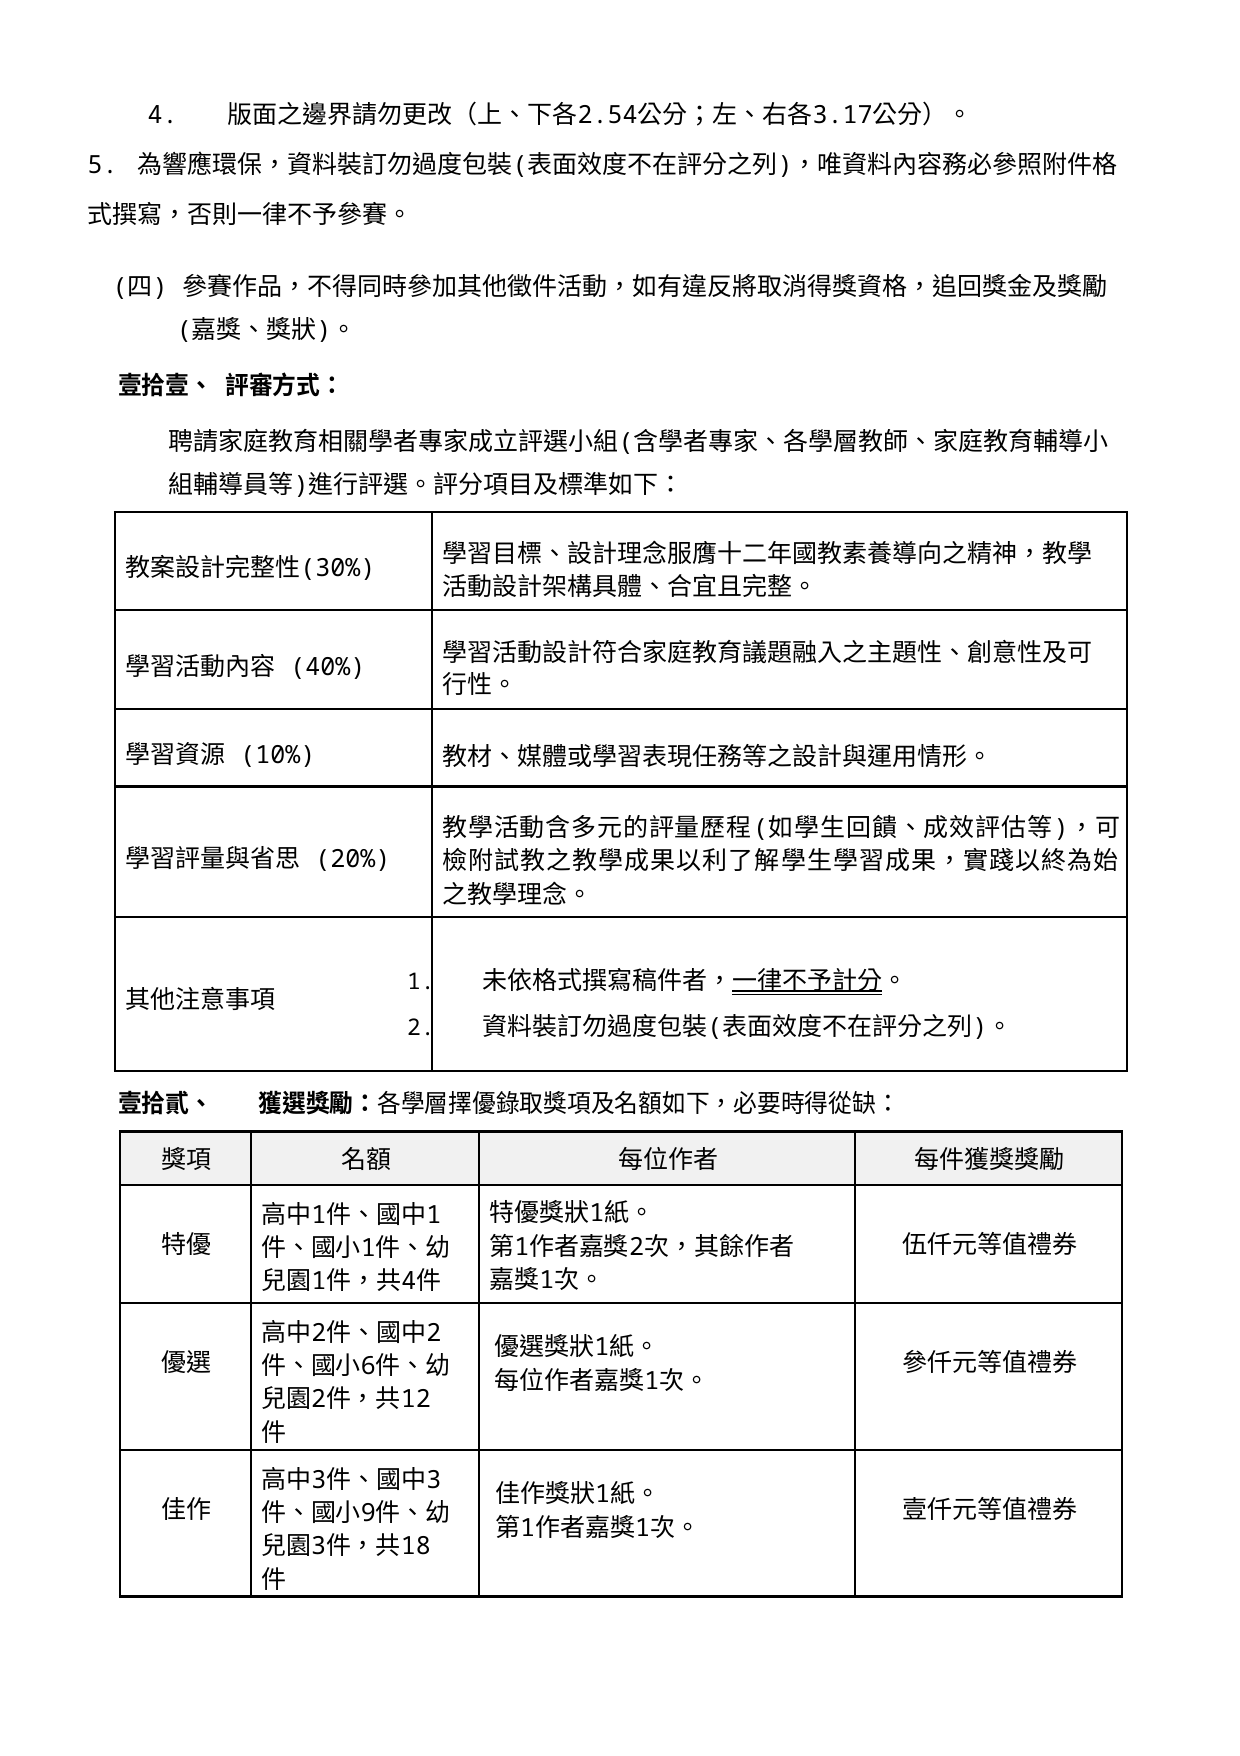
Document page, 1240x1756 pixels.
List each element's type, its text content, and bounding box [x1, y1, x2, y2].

table_cell 未依格式撰寫稿件者，一律不予計分。 資料裝訂勿過度包裝(表面效度不在評分之列)。 [433, 918, 1126, 1069]
list 版面之邊界請勿更改（上、下各2.54公分；左、右各3.17公分）。 [147, 94, 1158, 130]
table_cell 高中2件、國中2 件、國小6件、幼兒園2件，共12件 [252, 1304, 478, 1449]
table_cell 特優 [121, 1186, 250, 1302]
table_cell 佳作獎狀1紙。 第1作者嘉獎1次。 [480, 1451, 854, 1595]
table_cell 伍仟元等值禮券 [856, 1186, 1121, 1302]
table_header 學習目標、設計理念服膺十二年國教素養導向之精神，教學 活動設計架構具體、合宜且完整。 [433, 513, 1126, 609]
table_header 教案設計完整性(30%) [116, 513, 431, 609]
table_cell 特優獎狀1紙。 第1作者嘉獎2次，其餘作者嘉獎1次。 [480, 1186, 854, 1302]
table_cell 優選 [121, 1304, 250, 1449]
table_cell 教學活動含多元的評量歷程(如學生回饋、成效評估等)，可 檢附試教之教學成果以利了解學生學習成果，實踐以終為始 之教學理念。 [433, 788, 1126, 916]
table_cell 學習資源 (10%) [116, 710, 431, 785]
table_cell 佳作 [121, 1451, 250, 1595]
table_cell 高中1件、國中1 件、國小1件、幼兒園1件，共4件 [252, 1186, 478, 1302]
table_header 每件獲獎獎勵 [856, 1133, 1121, 1184]
table_cell 壹仟元等值禮券 [856, 1451, 1121, 1595]
table_cell 高中3件、國中3 件、國小9件、幼兒園3件，共18件 [252, 1451, 478, 1595]
text 壹拾貳、 獲選獎勵：各學層擇優錄取獎項及名額如下，必要時得從缺： [118, 1083, 1158, 1119]
table_cell 優選獎狀1紙。 每位作者嘉獎1次。 [480, 1304, 854, 1449]
table_cell 其他注意事項 [116, 918, 431, 1069]
text (四) 參賽作品，不得同時參加其他徵件活動，如有違反將取消得獎資格，追回獎金及獎勵 [112, 266, 1158, 302]
table_header 名額 [252, 1133, 478, 1184]
table_cell 學習活動設計符合家庭教育議題融入之主題性、創意性及可 行性。 [433, 611, 1126, 707]
table_header 每位作者 [480, 1133, 854, 1184]
table_cell 學習評量與省思 (20%) [116, 788, 431, 916]
table_cell 參仟元等值禮券 [856, 1304, 1121, 1449]
table_cell 教材、媒體或學習表現任務等之設計與運用情形。 [433, 710, 1126, 785]
text 聘請家庭教育相關學者專家成立評選小組(含學者專家、各學層教師、家庭教育輔導小組輔導員等)進行評選。評分項目及標準如下： [168, 421, 1123, 500]
table_header 獎項 [121, 1133, 250, 1184]
text (嘉獎、獎狀)。壹拾壹、 評審方式： [118, 309, 352, 402]
table_cell 學習活動內容 (40%) [116, 611, 431, 707]
list 為響應環保，資料裝訂勿過度包裝(表面效度不在評分之列)，唯資料內容務必參照附件格式撰寫，否則一律不予參賽。 [87, 144, 1122, 230]
